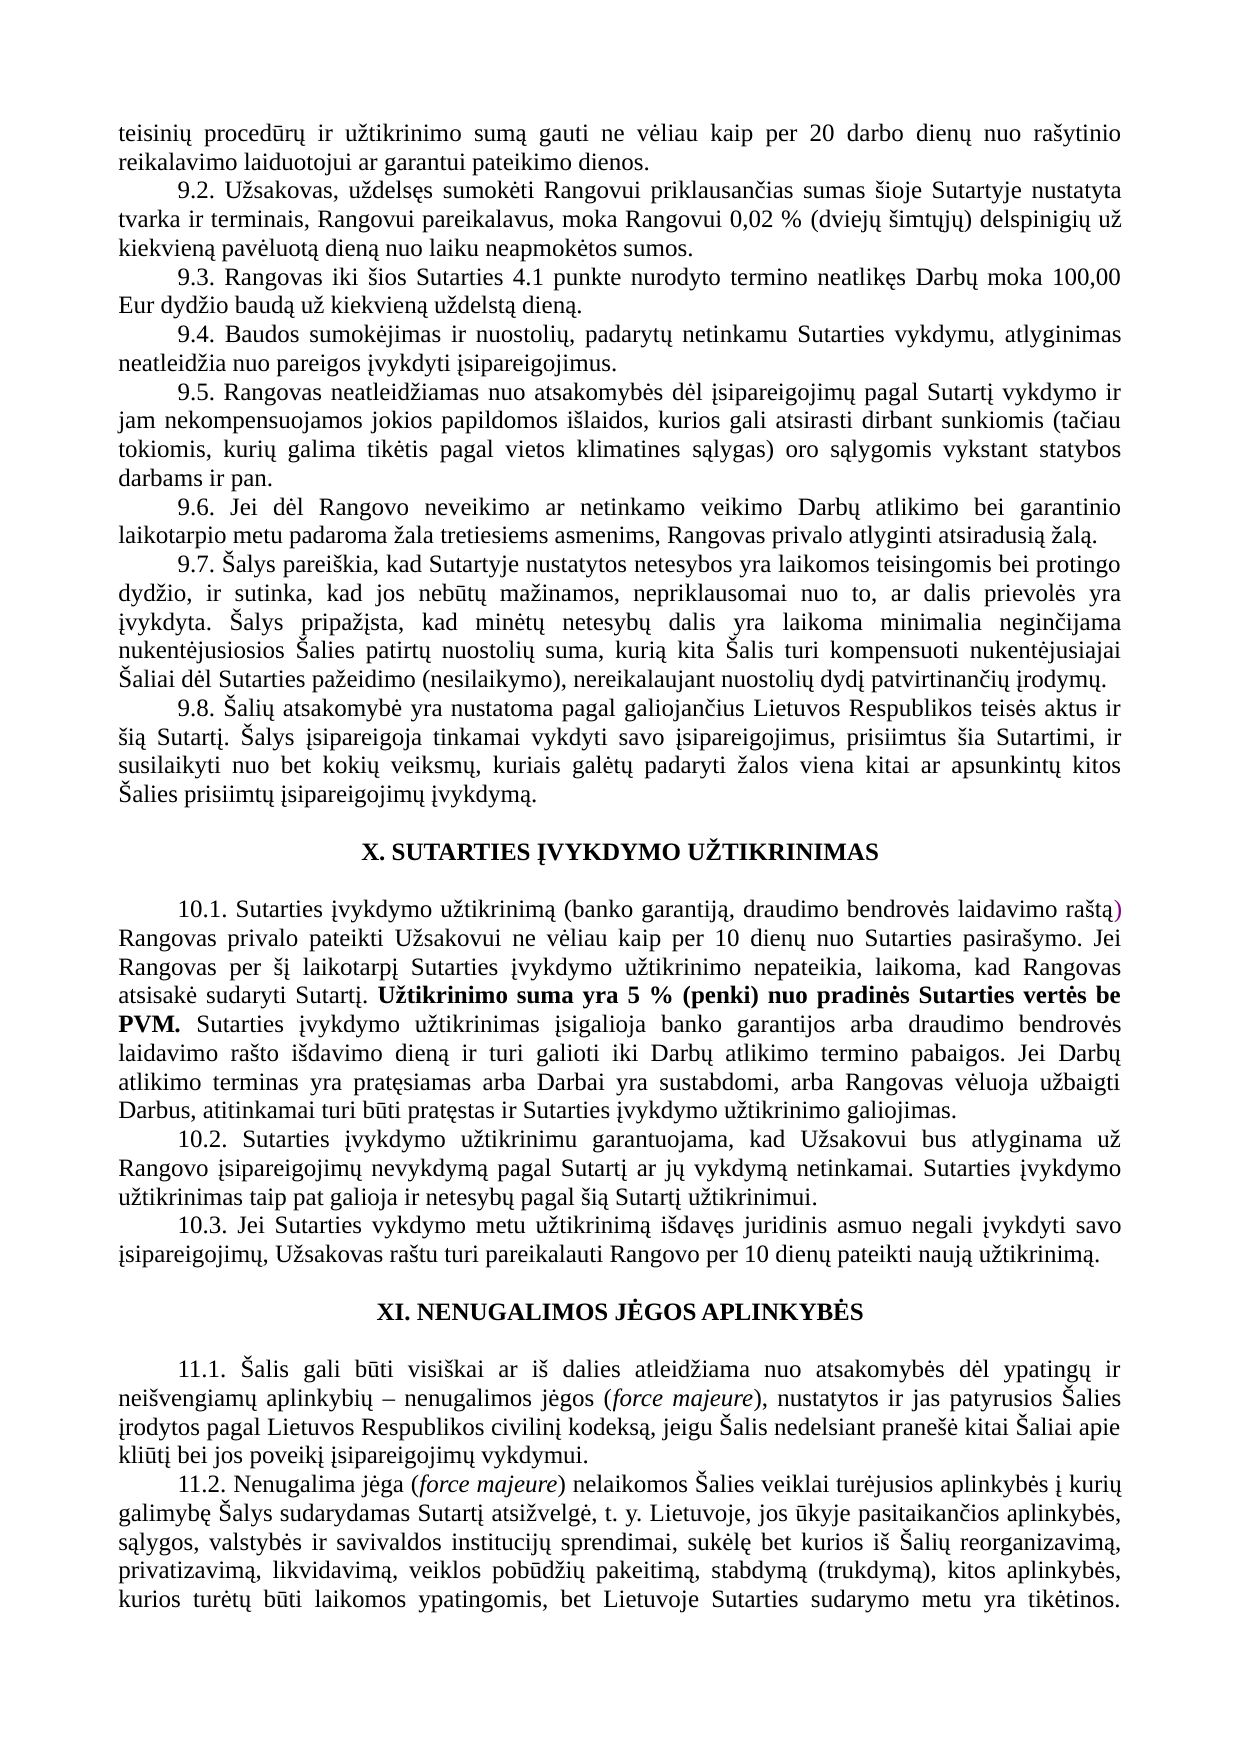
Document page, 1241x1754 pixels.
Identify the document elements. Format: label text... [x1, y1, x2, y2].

text 11.1. Šalis gali būti visiškai ar iš dalies atleidžiama nuo atsakomybės dėl ypatingų ir neišvengiamų aplinkybių – nenugalimos jėgos (force majeure), nustatytos ir jas patyrusios Šalies įrodytos pagal Lietuvos Respublikos civilinį kodeksą, jeigu Šalis nedelsiant pranešė kitai Šaliai apie kliūtį bei jos poveikį įsipareigojimų vykdymui. [118, 1354, 1122, 1469]
text 9.8. Šalių atsakomybė yra nustatoma pagal galiojančius Lietuvos Respublikos teisės aktus ir šią Sutartį. Šalys įsipareigoja tinkamai vykdyti savo įsipareigojimus, prisiimtus šia Sutartimi, ir susilaikyti nuo bet kokių veiksmų, kuriais galėtų padaryti žalos viena kitai ar apsunkintų kitos Šalies prisiimtų įsipareigojimų įvykdymą. [118, 693, 1122, 808]
text 10.3. Jei Sutarties vykdymo metu užtikrinimą išdavęs juridinis asmuo negali įvykdyti savo įsipareigojimų, Užsakovas raštu turi pareikalauti Rangovo per 10 dienų pateikti naują užtikrinimą. [118, 1211, 1122, 1268]
text 9.6. Jei dėl Rangovo neveikimo ar netinkamo veikimo Darbų atlikimo bei garantinio laikotarpio metu padaroma žala tretiesiems asmenims, Rangovas privalo atlyginti atsiradusią žalą. [118, 492, 1122, 549]
text 9.4. Baudos sumokėjimas ir nuostolių, padarytų netinkamu Sutarties vykdymu, atlyginimas neatleidžia nuo pareigos įvykdyti įsipareigojimus. [118, 319, 1122, 377]
text 9.5. Rangovas neatleidžiamas nuo atsakomybės dėl įsipareigojimų pagal Sutartį vykdymo ir jam nekompensuojamos jokios papildomos išlaidos, kurios gali atsirasti dirbant sunkiomis (tačiau tokiomis, kurių galima tikėtis pagal vietos klimatines sąlygas) oro sąlygomis vykstant statybos darbams ir pan. [118, 377, 1122, 492]
text X. SUTARTIES ĮVYKDYMO UŽTIKRINIMAS [118, 837, 1122, 866]
text teisinių procedūrų ir užtikrinimo sumą gauti ne vėliau kaip per 20 darbo dienų nuo rašytinio reikalavimo laiduotojui ar garantui pateikimo dienos. [118, 118, 1122, 176]
text XI. NENUGALIMOS JĖGOS APLINKYBĖS [118, 1297, 1122, 1326]
text 10.1. Sutarties įvykdymo užtikrinimą (banko garantiją, draudimo bendrovės laidavimo raštą) Rangovas privalo pateikti Užsakovui ne vėliau kaip per 10 dienų nuo Sutarties pasirašymo. Jei Rangovas per šį laikotarpį Sutarties įvykdymo užtikrinimo nepateikia, laikoma, kad Rangovas atsisakė sudaryti Sutartį. Užtikrinimo suma yra 5 % (penki) nuo pradinės Sutarties vertės be PVM. Sutarties įvykdymo užtikrinimas įsigalioja banko garantijos arba draudimo bendrovės laidavimo rašto išdavimo dieną ir turi galioti iki Darbų atlikimo termino pabaigos. Jei Darbų atlikimo terminas yra pratęsiamas arba Darbai yra sustabdomi, arba Rangovas vėluoja užbaigti Darbus, atitinkamai turi būti pratęstas ir Sutarties įvykdymo užtikrinimo galiojimas. [118, 894, 1122, 1124]
text 9.7. Šalys pareiškia, kad Sutartyje nustatytos netesybos yra laikomos teisingomis bei protingo dydžio, ir sutinka, kad jos nebūtų mažinamos, nepriklausomai nuo to, ar dalis prievolės yra įvykdyta. Šalys pripažįsta, kad minėtų netesybų dalis yra laikoma minimalia neginčijama nukentėjusiosios Šalies patirtų nuostolių suma, kurią kita Šalis turi kompensuoti nukentėjusiajai Šaliai dėl Sutarties pažeidimo (nesilaikymo), nereikalaujant nuostolių dydį patvirtinančių įrodymų. [118, 549, 1122, 693]
text 9.3. Rangovas iki šios Sutarties 4.1 punkte nurodyto termino neatlikęs Darbų moka 100,00 Eur dydžio baudą už kiekvieną uždelstą dieną. [118, 262, 1122, 319]
text 11.2. Nenugalima jėga (force majeure) nelaikomos Šalies veiklai turėjusios aplinkybės į kurių galimybę Šalys sudarydamas Sutartį atsižvelgė, t. y. Lietuvoje, jos ūkyje pasitaikančios aplinkybės, sąlygos, valstybės ir savivaldos institucijų sprendimai, sukėlę bet kurios iš Šalių reorganizavimą, privatizavimą, likvidavimą, veiklos pobūdžių pakeitimą, stabdymą (trukdymą), kitos aplinkybės, kurios turėtų būti laikomos ypatingomis, bet Lietuvoje Sutarties sudarymo metu yra tikėtinos. [118, 1469, 1122, 1613]
text 10.2. Sutarties įvykdymo užtikrinimu garantuojama, kad Užsakovui bus atlyginama už Rangovo įsipareigojimų nevykdymą pagal Sutartį ar jų vykdymą netinkamai. Sutarties įvykdymo užtikrinimas taip pat galioja ir netesybų pagal šią Sutartį užtikrinimui. [118, 1124, 1122, 1211]
text 9.2. Užsakovas, uždelsęs sumokėti Rangovui priklausančias sumas šioje Sutartyje nustatyta tvarka ir terminais, Rangovui pareikalavus, moka Rangovui 0,02 % (dviejų šimtųjų) delspinigių už kiekvieną pavėluotą dieną nuo laiku neapmokėtos sumos. [118, 176, 1122, 262]
